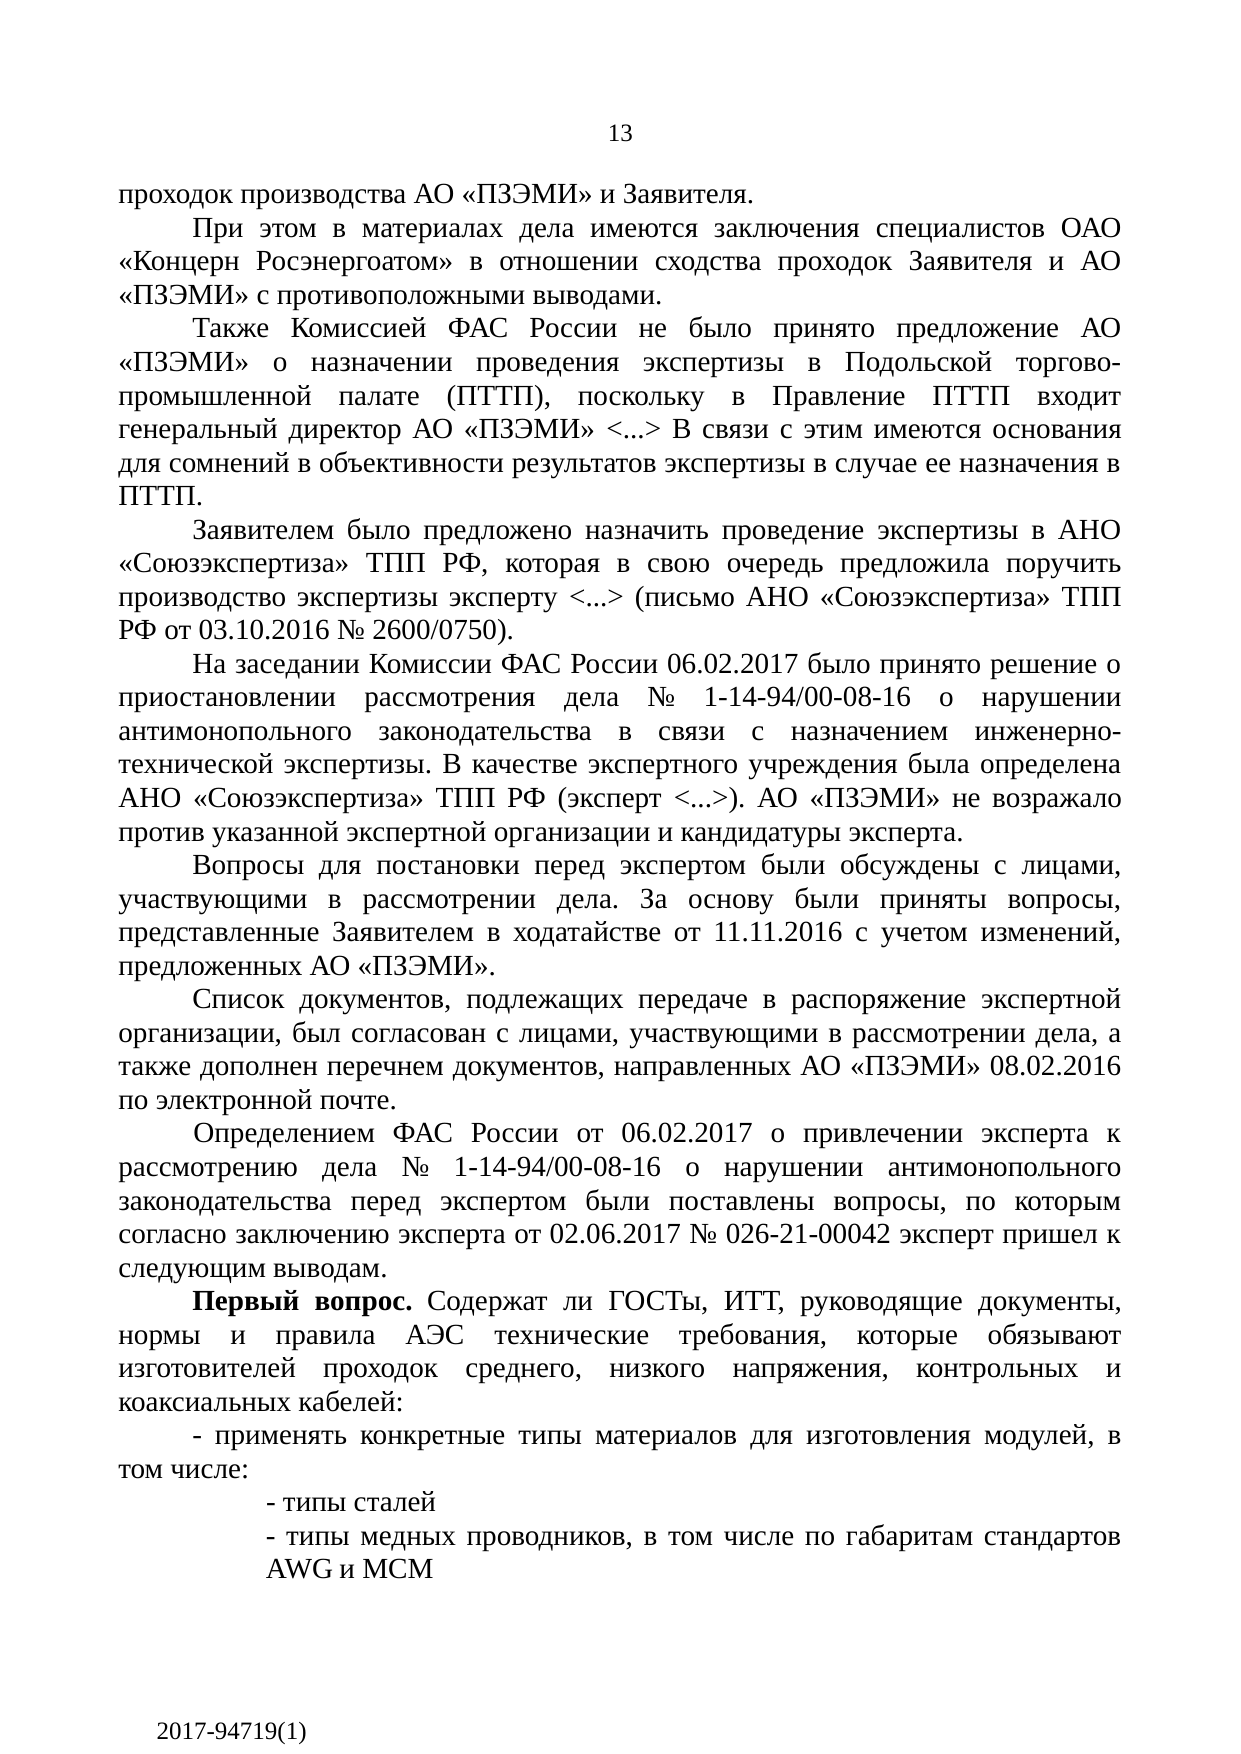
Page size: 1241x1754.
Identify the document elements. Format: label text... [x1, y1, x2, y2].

text Список документов, подлежащих передаче в распоряжение экспертной организации, был согласован с лицами, участвующими в рассмотрении дела, а также дополнен перечнем документов, направленных АО «ПЗЭМИ» 08.02.2016 по электронной почте. [118, 981, 1122, 1116]
text - типы медных проводников, в том числе по габаритам стандартов AWG и MCM [266, 1518, 1122, 1585]
text При этом в материалах дела имеются заключения специалистов ОАО «Концерн Росэнергоатом» в отношении сходства проходок Заявителя и АО «ПЗЭМИ» с противоположными выводами. [118, 210, 1122, 311]
text - применять конкретные типы материалов для изготовления модулей, в том числе: [118, 1417, 1122, 1484]
text Первый вопрос. Содержат ли ГОСТы, ИТТ, руководящие документы, нормы и правила АЭС технические требования, которые обязывают изготовителей проходок среднего, низкого напряжения, контрольных и коаксиальных кабелей: [118, 1283, 1122, 1417]
text Также Комиссией ФАС России не было принято предложение АО «ПЗЭМИ» о назначении проведения экспертизы в Подольской торгово-промышленной палате (ПТТП), поскольку в Правление ПТТП входит генеральный директор АО «ПЗЭМИ» <...> В связи с этим имеются основания для сомнений в объективности результатов экспертизы в случае ее назначения в ПТТП. [118, 311, 1122, 512]
text Вопросы для постановки перед экспертом были обсуждены с лицами, участвующими в рассмотрении дела. За основу были приняты вопросы, представленные Заявителем в ходатайстве от 11.11.2016 с учетом изменений, предложенных АО «ПЗЭМИ». [118, 847, 1122, 981]
text Определением ФАС России от 06.02.2017 о привлечении эксперта к рассмотрению дела № 1-14-94/00-08-16 о нарушении антимонопольного законодательства перед экспертом были поставлены вопросы, по которым согласно заключению эксперта от 02.06.2017 № 026-21-00042 эксперт пришел к следующим выводам. [118, 1116, 1122, 1283]
text Заявителем было предложено назначить проведение экспертизы в АНО «Союзэкспертиза» ТПП РФ, которая в свою очередь предложила поручить производство экспертизы эксперту <...> (письмо АНО «Союзэкспертиза» ТПП РФ от 03.10.2016 № 2600/0750). [118, 512, 1122, 646]
text На заседании Комиссии ФАС России 06.02.2017 было принято решение о приостановлении рассмотрения дела № 1-14-94/00-08-16 о нарушении антимонопольного законодательства в связи с назначением инженерно-технической экспертизы. В качестве экспертного учреждения была определена АНО «Союзэкспертиза» ТПП РФ (эксперт <...>). АО «ПЗЭМИ» не возражало против указанной экспертной организации и кандидатуры эксперта. [118, 646, 1122, 847]
text проходок производства АО «ПЗЭМИ» и Заявителя. [118, 176, 1122, 210]
text - типы сталей [118, 1484, 1122, 1518]
